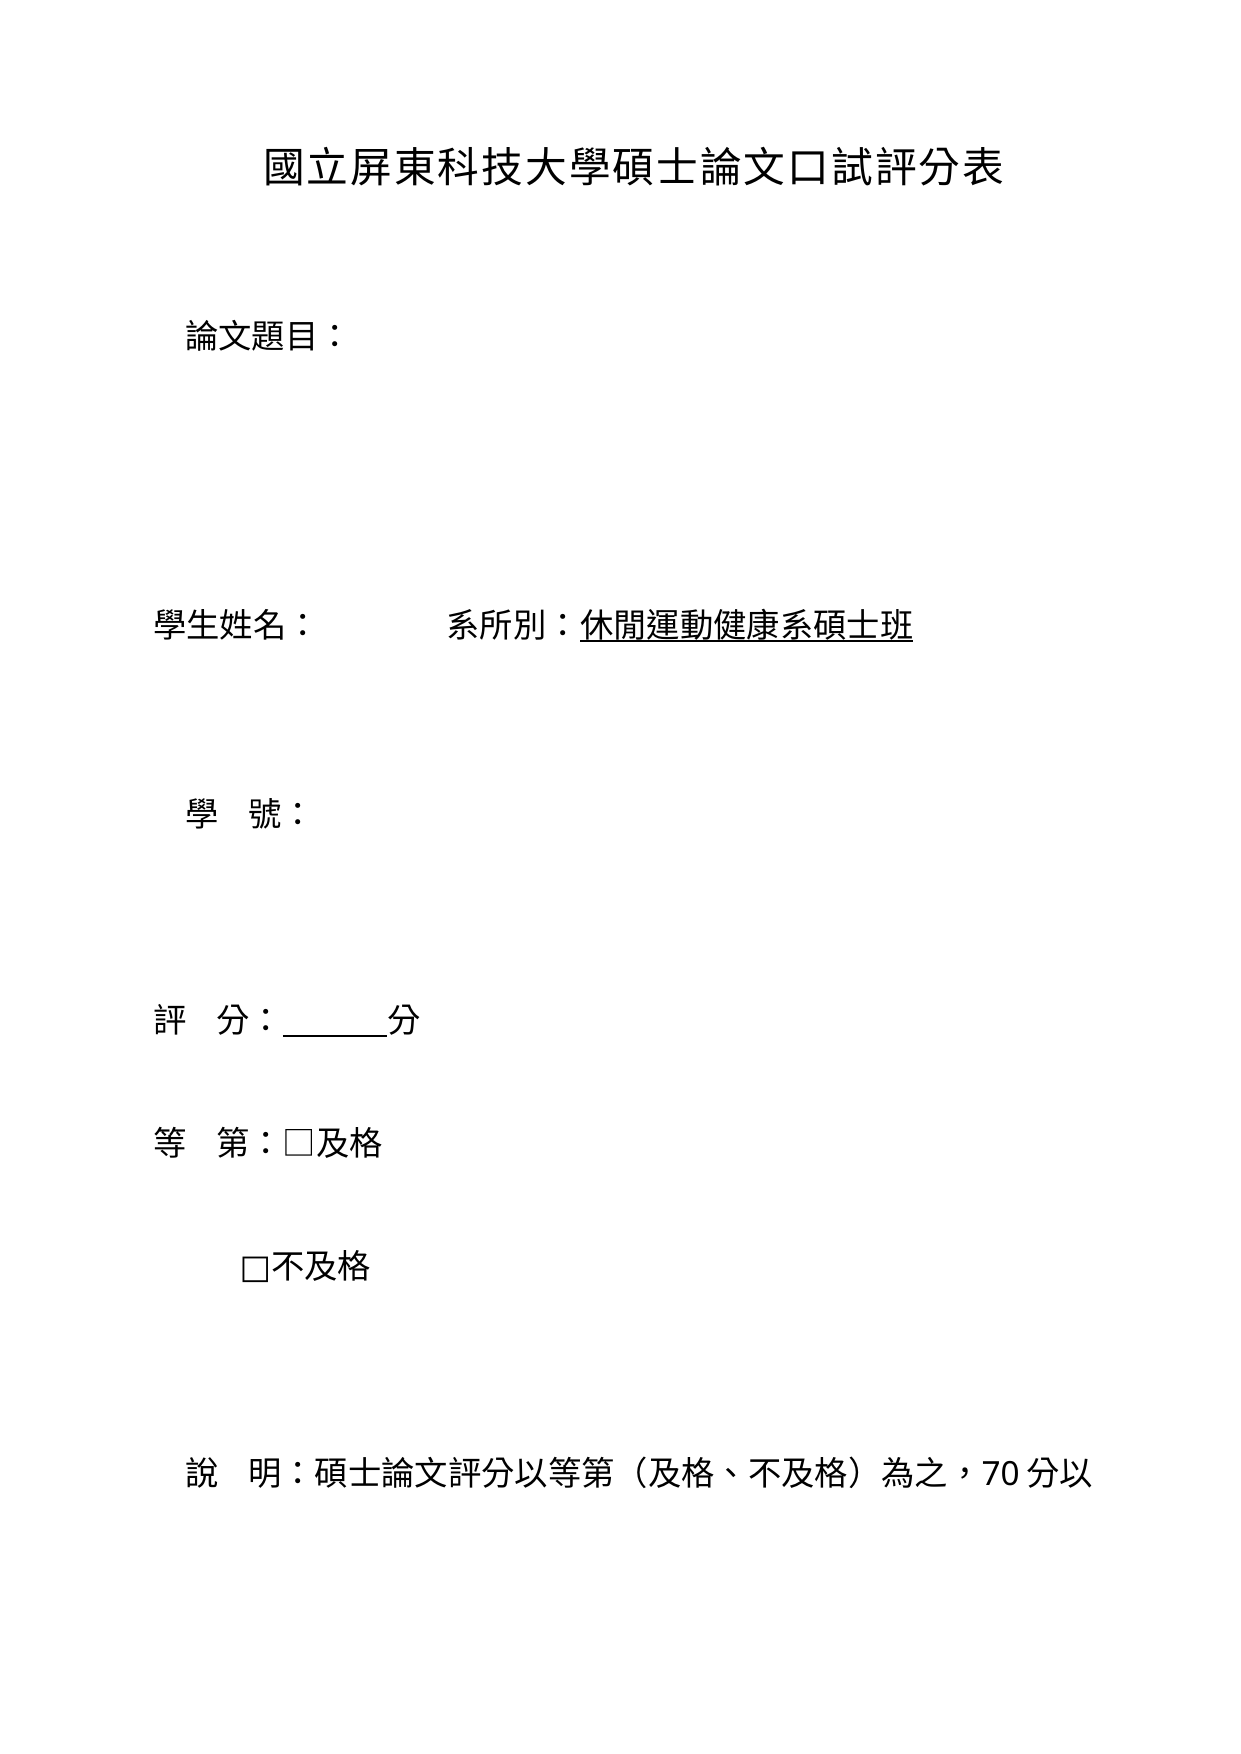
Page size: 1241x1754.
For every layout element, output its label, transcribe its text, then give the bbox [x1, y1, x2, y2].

text 說 明：碩士論文評分以等第（及格、不及格）為之，70分以 [185, 1433, 1107, 1508]
text 等 第：□及格 [118, 1103, 1107, 1178]
text 學 號： [185, 774, 1107, 849]
text 論文題目： [118, 296, 1107, 371]
text 國立屏東科技大學碩士論文口試評分表 [118, 127, 1107, 202]
text □不及格 [118, 1227, 1107, 1302]
text 學生姓名： 系所別：休閒運動健康系碩士班 [118, 585, 1107, 660]
text 評 分： 分 [118, 980, 1107, 1055]
